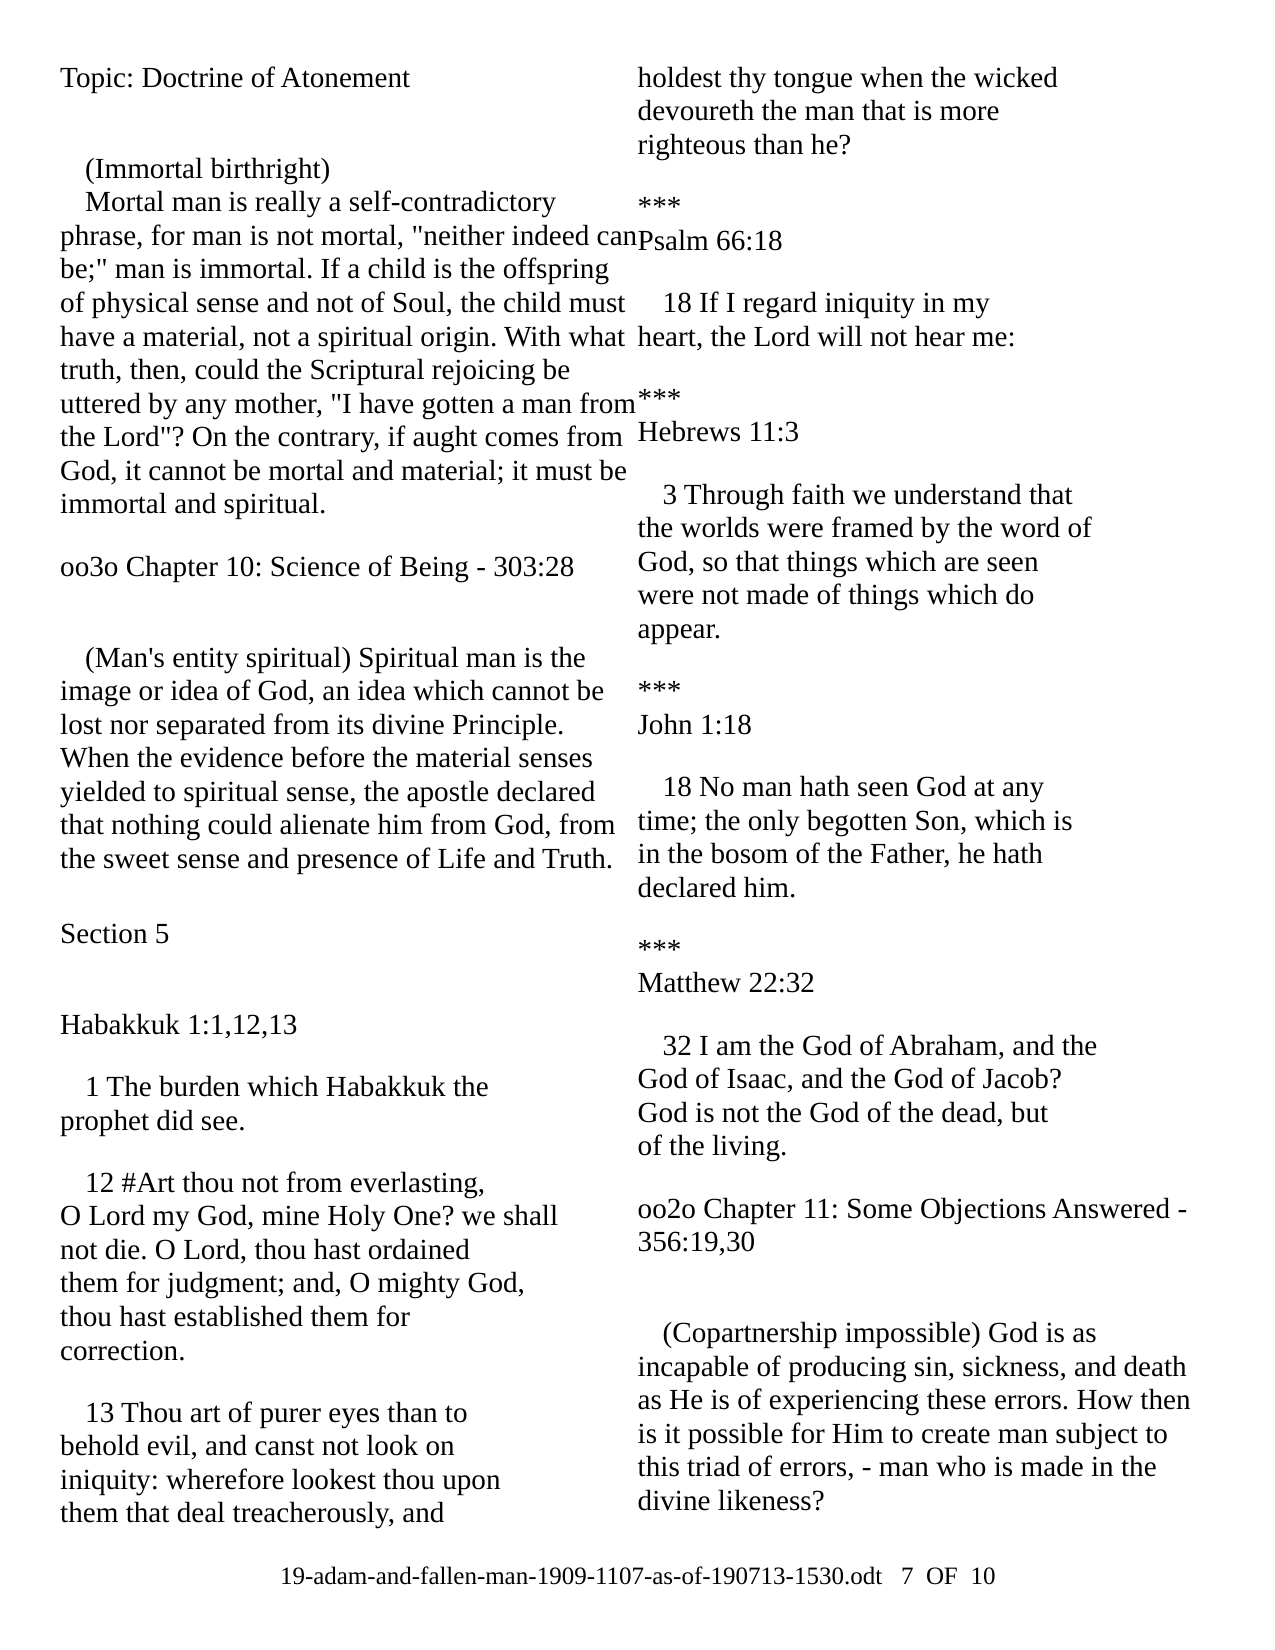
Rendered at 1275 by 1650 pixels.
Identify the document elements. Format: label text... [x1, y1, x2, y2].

text Section 5 [60, 916, 637, 949]
text Habakkuk 1:1,12,13 1 The burden which Habakkuk the prophet did see. 12 #Art thou not from everlasting, O Lord my God, mine Holy One? we shall not die. O Lord, thou hast ordained them for judgment; and, O mighty God, thou hast established them for correction. 13 Thou art of purer eyes than to behold evil, and canst not look on iniquity: wherefore lookest thou upon them that deal treacherously, and holdest thy tongue when the wicked devoureth the man that is more righteous than he? *** Psalm 66:18 18 If I regard iniquity in my heart, the Lord will not hear me: *** Hebrews 11:3 3 Through faith we understand that the worlds were framed by the word of God, so that things which are seen were not made of things which do appear. *** John 1:18 18 No man hath seen God at any time; the only begotten Son, which is in the bosom of the Father, he hath declared him. *** Matthew 22:32 32 I am the God of Abraham, and the God of Isaac, and the God of Jacob? God is not the God of the dead, but of the living. oo2o Chapter 11: Some Objections Answered - 356:19,30 (Copartnership impossible) God is as incapable of producing sin, sickness, and death as He is of experiencing these errors. How then is it possible for Him to create man subject to this triad of errors, - man who is made in the divine likeness? (Two infinite creators absurd) Does subsequent follow its antecedent? It does. Was there original self-creative sin? Then there must have been more than one creator, more than one God. In common justice, we must admit that God will not punish man for doing what He created man capable of doing, and knew from the outset that man would do. God is "of purer eyes than to behold evil." We sustain Truth, not by accepting, but by rejecting a lie. ooo2 Chapter 15: Genesis - 539:10-19 (Only one standard) God could never impart an element of evil, and man possesses nothing which he has not derived from God. How then has man a basis for wrong-doing? Whence does he obtain the propensity or power to do evil? Has Spirit resigned to matter the government of the universe? (A type of falsehood) The Scriptures declare that God condemned this lie as to man's origin and character by condemning its symbol, the serpent, to grovel beneath all the beasts of the field. o1oo Chapter 8: Footsteps of Truth - 206:25 (Birth and death unreal) Can there be any birth or death for man, the spiritual image and likeness of God? Instead of God sending sickness and death, He destroys them, and brings to light immortality. Omnipotent and infinite Mind made all and includes all. This Mind does not make mistakes and subsequently correct them. God does not cause man to sin, to be sick, or to die. o1oo Chapter 8: Footsteps of Truth - 214:9 (Adam and the senses) Adam, represented in the Scriptures as formed from dust, is an object-lesson for the human mind. The material senses, like Adam, originate in matter and return to dust, - are proved non-intelligent. They go out as they came in, for they are still the error, not the truth of being. When it is learned that the spiritual sense, and not the material, conveys the impressions of Mind to man, then being will be understood and found to be harmonious. [60, 60, 1215, 1529]
text John 3:13-15,31 13 And no man hath ascended up to heaven, but he that came down from heaven, even the Son of man which is in heaven. 14 #And as Moses lifted up the serpent in the wilderness, even so must the Son of man be lifted up: 15 That whosoever believeth in him should not perish, but have eternal life. 31 He that cometh from above is above all: he that is of the earth is earthly, and speaketh of the earth: he that cometh from heaven is above all. John 12:31,32 31 Now is the judgment of this world: now shall the prince of this world be cast out. 32 And I, if I be lifted up from the earth, will draw all men unto me. John 1:11-13 11 He came unto his own, and his own received him not. 12 But as many as received him, to them gave he power to become the sons of God, even to them that believe on his name: 13 Which were born, not of blood, nor of the will of the flesh, nor of the will of man, but of God. oo3o Chapter 10: Science of Being - 282:28-31 (Truth is not inverted) Whatever indicates the fall of man or the opposite of God or God's absence, is the Adam-dream, which is neither Mind nor man, for it is not begotten of the Father. oo4o Chapter 9: Creation - 258:25 (Individual permanency) Mortals have a very imperfect sense of the spiritual man and of the infinite range of his thought. To him belongs eternal Life. Never born and never dying, it were impossible for man, under the government of God in eternal Science, to fall from his high estate. oo4o Chapter 9: Creation - 259:6-11 (God's man discerned) In divine Science, man is the true image of God. The divine nature was best expressed in Christ Jesus, who threw upon mortals the truer reflection of God and lifted their lives higher than their poor thought-models would allow, - thoughts which presented man as fallen, sick, sinning, and dying. ooo3 Chapter 14: Recapitulation - 478:30 (16) Question: Does brain think, and do nerves feel, and is there intelligence in matter? ADAM = A product of nothing as the mimicry of something. Topic: Doctrine of Atonement (Immortal birthright) Mortal man is really a self-contradictory phrase, for man is not mortal, "neither indeed can be;" man is immortal. If a child is the offspring of physical sense and not of Soul, the child must have a material, not a spiritual origin. With what truth, then, could the Scriptural rejoicing be uttered by any mother, "I have gotten a man from the Lord"? On the contrary, if aught comes from God, it cannot be mortal and material; it must be immortal and spiritual. oo3o Chapter 10: Science of Being - 303:28 (Man's entity spiritual) Spiritual man is the image or idea of God, an idea which cannot be lost nor separated from its divine Principle. When the evidence before the material senses yielded to spiritual sense, the apostle declared that nothing could alienate him from God, from the sweet sense and presence of Life and Truth. [60, 60, 637, 874]
